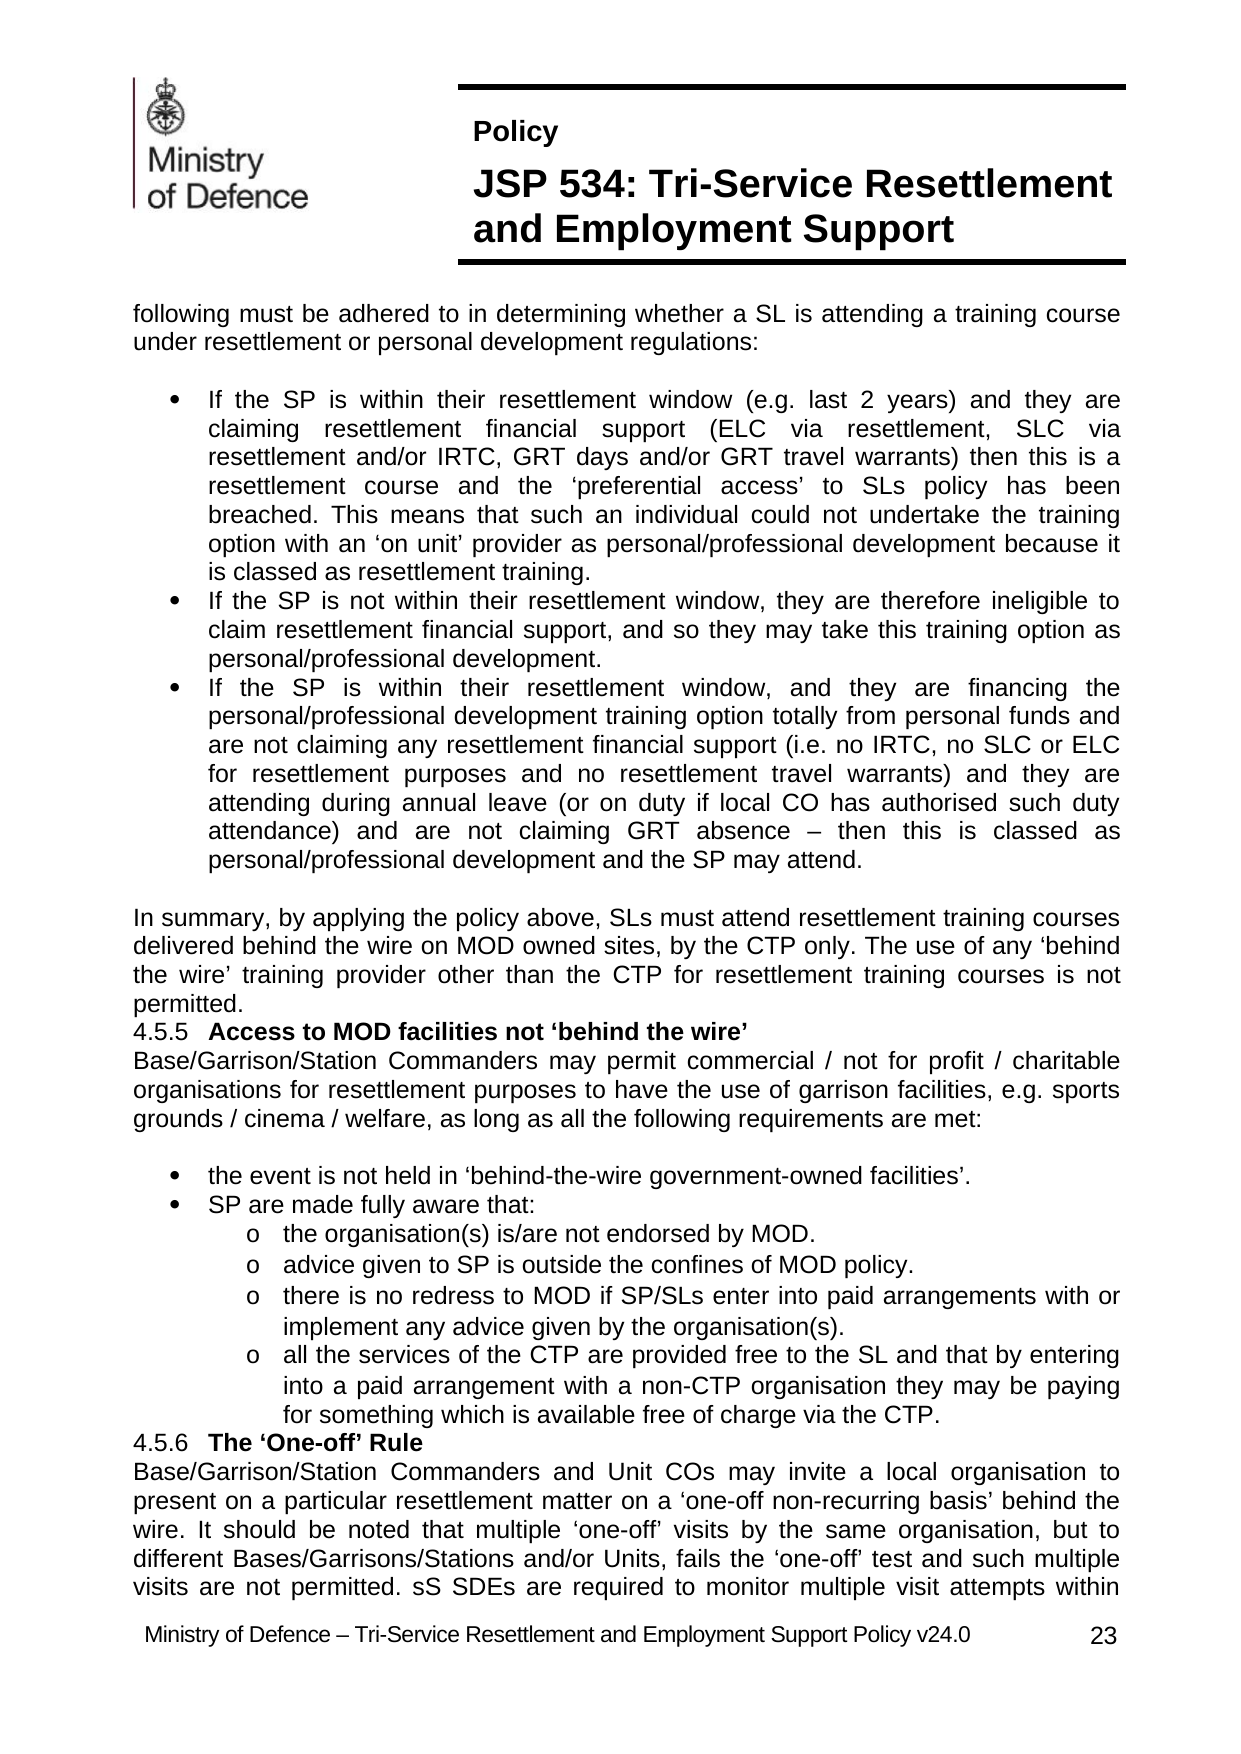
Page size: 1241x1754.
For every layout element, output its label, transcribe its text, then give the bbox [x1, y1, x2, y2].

list the event is not held in ‘behind-the-wire government-owned facilities’. [170, 1161, 1122, 1190]
list advice given to SP is outside the confines of MOD policy. [245, 1250, 1122, 1281]
list SP are made fully aware that: [170, 1190, 1122, 1219]
text Base/Garrison/Station Commanders may permit commercial / not for profit / charitable organisations for resettlement purposes to have the use of garrison facilities, e.g. sports grounds / cinema / welfare, as long as all the following requirements are met: [133, 1046, 1122, 1132]
list If the SP is not within their resettlement window, they are therefore ineligible to claim resettlement financial support, and so they may take this training option as personal/professional development. [170, 586, 1122, 672]
list the organisation(s) is/are not endorsed by MOD. [245, 1219, 1122, 1250]
list If the SP is within their resettlement window, and they are financing the personal/professional development training option totally from personal funds and are not claiming any resettlement financial support (i.e. no IRTC, no SLC or ELC for resettlement purposes and no resettlement travel warrants) and they are attending during annual leave (or on duty if local CO has authorised such duty attendance) and are not claiming GRT absence – then this is classed as personal/professional development and the SP may attend. [170, 672, 1122, 874]
text Base/Garrison/Station Commanders and Unit COs may invite a local organisation to present on a particular resettlement matter on a ‘one-off non-recurring basis’ behind the wire. It should be noted that multiple ‘one-off’ visits by the same organisation, but to different Bases/Garrisons/Stations and/or Units, fails the ‘one-off’ test and such multiple visits are not permitted. sS SDEs are required to monitor multiple visit attempts within [133, 1457, 1122, 1601]
list all the services of the CTP are provided free to the SL and that by entering into a paid arrangement with a non-CTP organisation they may be paying for something which is available free of charge via the CTP. [245, 1340, 1122, 1429]
list If the SP is within their resettlement window (e.g. last 2 years) and they are claiming resettlement financial support (ELC via resettlement, SLC via resettlement and/or IRTC, GRT days and/or GRT travel warrants) then this is a resettlement course and the ‘preferential access’ to SLs policy has been breached. This means that such an individual could not undertake the training option with an ‘on unit’ provider as personal/professional development because it is classed as resettlement training. [170, 385, 1122, 586]
text In summary, by applying the policy above, SLs must attend resettlement training courses delivered behind the wire on MOD owned sites, by the CTP only. The use of any ‘behind the wire’ training provider other than the CTP for resettlement training courses is not permitted. [133, 903, 1122, 1018]
text following must be adhered to in determining whether a SL is attending a training course under resettlement or personal development regulations: [133, 298, 1122, 356]
subtitle Access to MOD facilities not ‘behind the wire’ [133, 1018, 1122, 1046]
subtitle The ‘One-off’ Rule [133, 1429, 1122, 1457]
list there is no redress to MOD if SP/SLs enter into paid arrangements with or implement any advice given by the organisation(s). [245, 1281, 1122, 1340]
